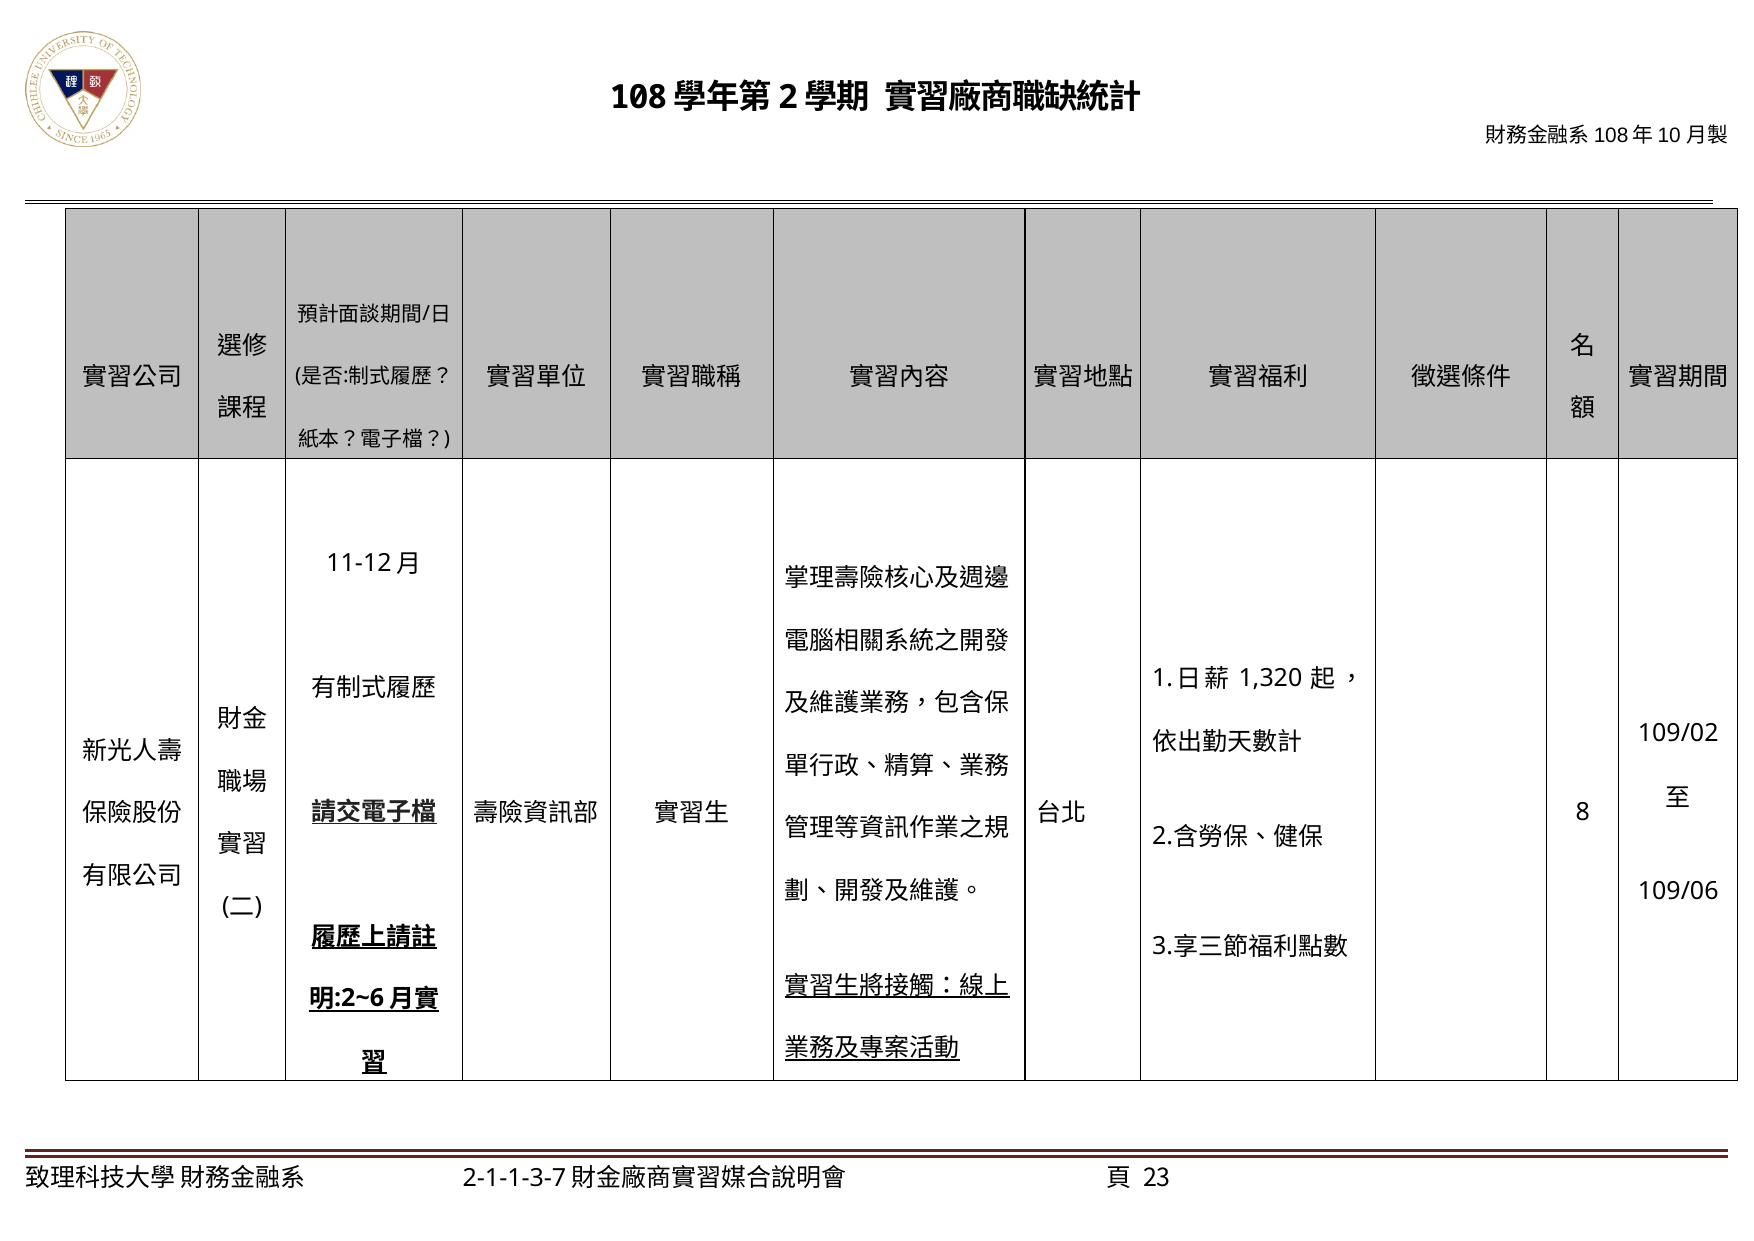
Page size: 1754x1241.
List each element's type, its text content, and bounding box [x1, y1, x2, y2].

table_cell 109/02 至 109/06 [1619, 459, 1737, 1080]
table_header 實習內容 [774, 209, 1024, 458]
table_header 實習福利 [1141, 209, 1375, 458]
table_cell 1.日薪1,320起，依出勤天數計 2.含勞保、健保 3.享三節福利點數 [1141, 459, 1375, 1080]
table_cell 8 [1547, 459, 1618, 1080]
table_header 實習職稱 [611, 209, 773, 458]
table_header 實習地點 [1026, 209, 1140, 458]
table_cell 實習生 [611, 459, 773, 1080]
table_header 徵選條件 [1376, 209, 1546, 458]
table_header 實習期間 [1619, 209, 1737, 458]
table_cell 壽險資訊部 [463, 459, 610, 1080]
table_header 選修課程 [199, 209, 285, 458]
table_cell 台北 [1026, 459, 1140, 1080]
table_header 實習單位 [463, 209, 610, 458]
table_cell 掌理壽險核心及週邊電腦相關系統之開發及維護業務，包含保單行政、精算、業務管理等資訊作業之規劃、開發及維護。 實習生將接觸：線上業務及專案活動 [774, 459, 1024, 1080]
table_cell 11-12月 有制式履歷 請交電子檔 履歷上請註明:2~6月實習 [286, 459, 462, 1080]
table_header 名額 [1547, 209, 1618, 458]
table_header 實習公司 [66, 209, 198, 458]
table_header 預計面談期間/日 (是否:制式履歷？ 紙本？電子檔？) [286, 209, 462, 458]
table_cell 新光人壽保險股份有限公司 [66, 459, 198, 1080]
table_cell 財金職場實習(二) [199, 459, 285, 1080]
table_cell [1376, 459, 1546, 1080]
